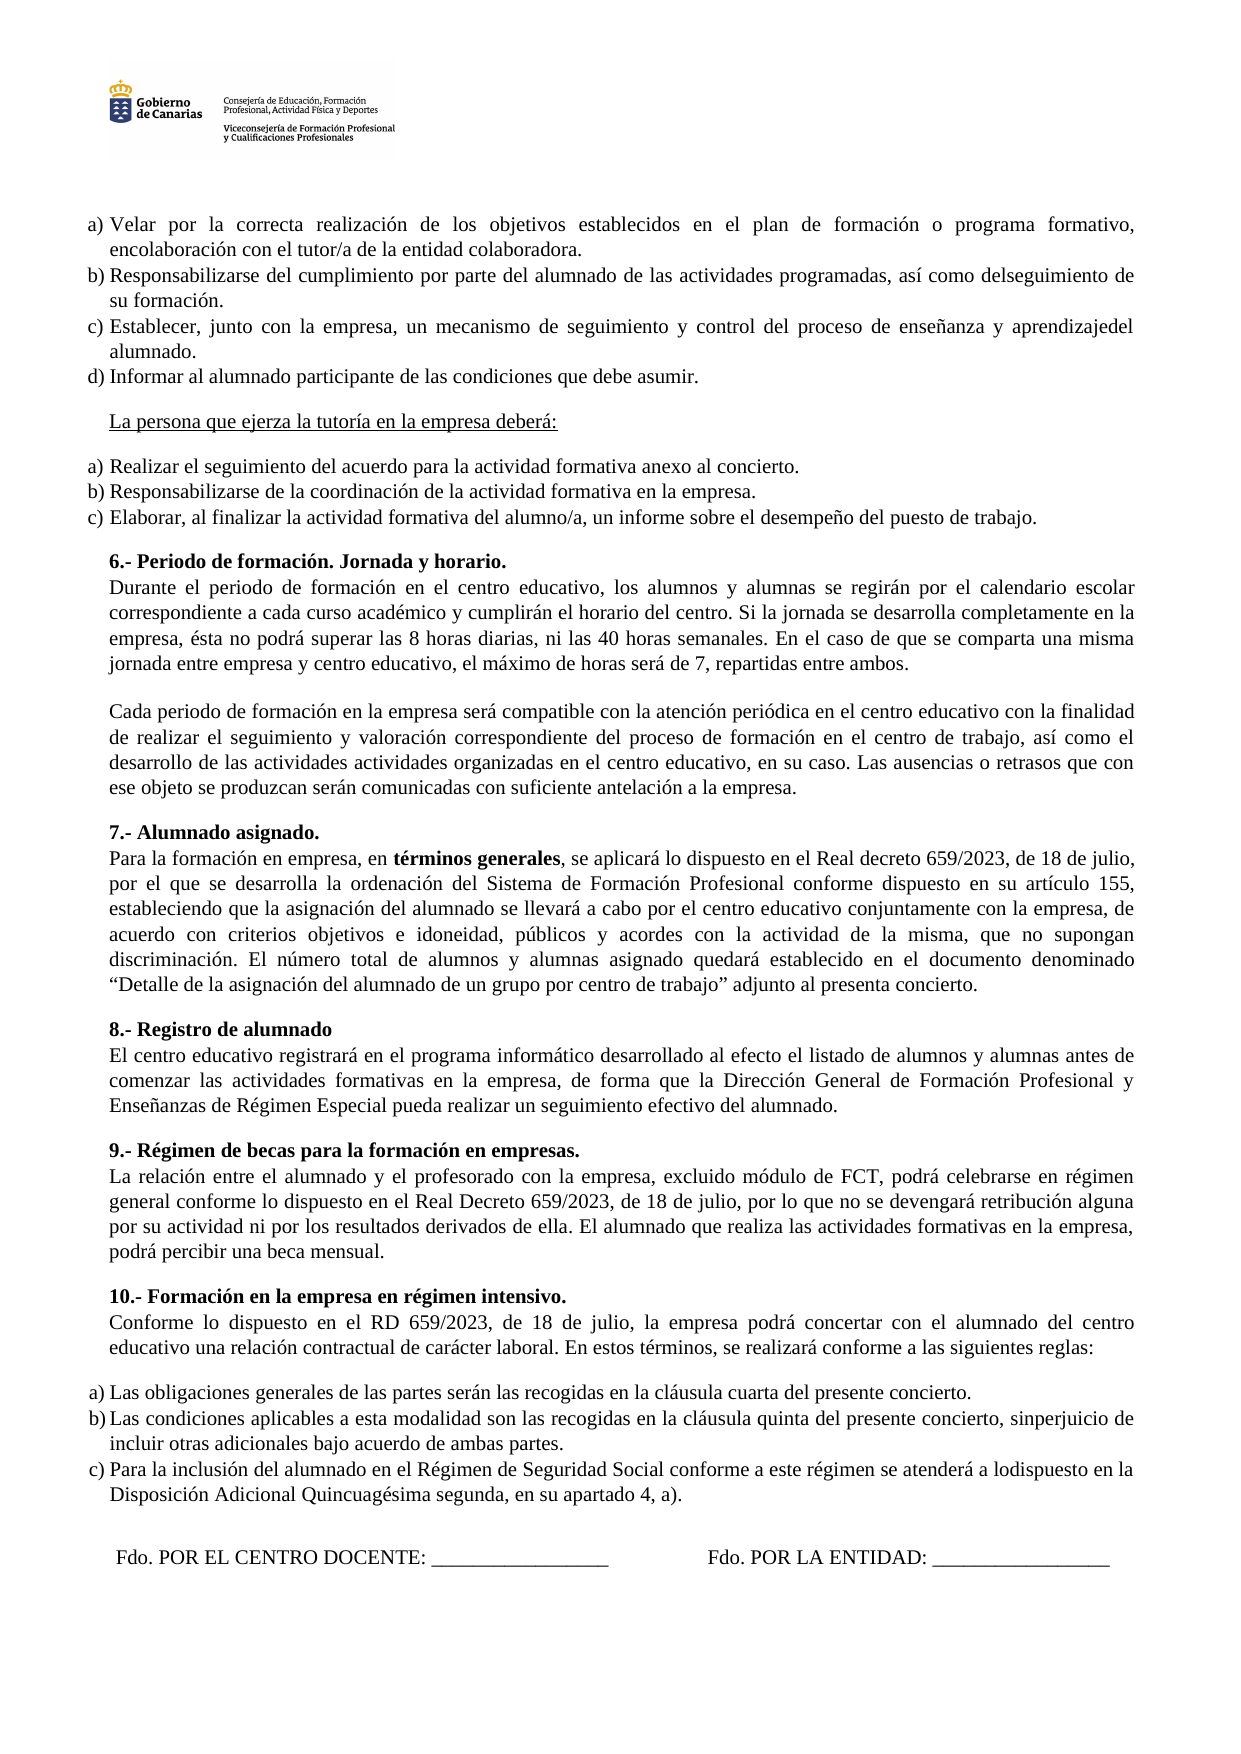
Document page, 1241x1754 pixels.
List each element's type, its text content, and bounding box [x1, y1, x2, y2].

list Realizar el seguimiento del acuerdo para la actividad formativa anexo al concierto. [87, 453, 1136, 478]
list Informar al alumnado participante de las condiciones que debe asumir. [87, 364, 1136, 388]
text Cada periodo de formación en la empresa será compatible con la atención periódica en el centro educativo con la finalidad de realizar el seguimiento y valoración correspondiente del proceso de formación en el centro de trabajo, así como el desarrollo de las actividades actividades organizadas en el centro educativo, en su caso. Las ausencias o retrasos que con ese objeto se produzcan serán comunicadas con suficiente antelación a la empresa. [109, 699, 1136, 799]
text La relación entre el alumnado y el profesorado con la empresa, excluido módulo de FCT, podrá celebrarse en régimen general conforme lo dispuesto en el Real Decreto 659/2023, de 18 de julio, por lo que no se devengará retribución alguna por su actividad ni por los resultados derivados de ella. El alumnado que realiza las actividades formativas en la empresa, podrá percibir una beca mensual. [109, 1164, 1136, 1263]
text 7.- Alumnado asignado. [109, 820, 919, 844]
text 8.- Registro de alumnado [109, 1017, 919, 1041]
list Elaborar, al finalizar la actividad formativa del alumno/a, un informe sobre el desempeño del puesto de trabajo. [87, 504, 1136, 529]
text La persona que ejerza la tutoría en la empresa deberá: [109, 409, 1136, 433]
list Las obligaciones generales de las partes serán las recogidas en la cláusula cuarta del presente concierto. [88, 1380, 1136, 1404]
text 6.- Periodo de formación. Jornada y horario. [109, 549, 919, 573]
list Velar por la correcta realización de los objetivos establecidos en el plan de formación o programa formativo, encolaboración con el tutor/a de la entidad colaboradora. [87, 212, 1136, 261]
list Responsabilizarse del cumplimiento por parte del alumnado de las actividades programadas, así como delseguimiento de su formación. [87, 263, 1136, 312]
list Las condiciones aplicables a esta modalidad son las recogidas en la cláusula quinta del presente concierto, sinperjuicio de incluir otras adicionales bajo acuerdo de ambas partes. [88, 1406, 1136, 1455]
list Establecer, junto con la empresa, un mecanismo de seguimiento y control del proceso de enseñanza y aprendizajedel alumnado. [87, 313, 1136, 363]
text 10.- Formación en la empresa en régimen intensivo. [109, 1284, 919, 1308]
text Conforme lo dispuesto en el RD 659/2023, de 18 de julio, la empresa podrá concertar con el alumnado del centro educativo una relación contractual de carácter laboral. En estos términos, se realizará conforme a las siguientes reglas: [109, 1310, 1136, 1359]
text El centro educativo registrará en el programa informático desarrollado al efecto el listado de alumnos y alumnas antes de comenzar las actividades formativas en la empresa, de forma que la Dirección General de Formación Profesional y Enseñanzas de Régimen Especial pueda realizar un seguimiento efectivo del alumnado. [109, 1043, 1136, 1117]
text Durante el periodo de formación en el centro educativo, los alumnos y alumnas se regirán por el calendario escolar correspondiente a cada curso académico y cumplirán el horario del centro. Si la jornada se desarrolla completamente en la empresa, ésta no podrá superar las 8 horas diarias, ni las 40 horas semanales. En el caso de que se comparta una misma jornada entre empresa y centro educativo, el máximo de horas será de 7, repartidas entre ambos. [109, 575, 1136, 675]
list Para la inclusión del alumnado en el Régimen de Seguridad Social conforme a este régimen se atenderá a lodispuesto en la Disposición Adicional Quincuagésima segunda, en su apartado 4, a). [88, 1456, 1136, 1506]
list Responsabilizarse de la coordinación de la actividad formativa en la empresa. [87, 479, 1136, 503]
text Para la formación en empresa, en términos generales, se aplicará lo dispuesto en el Real decreto 659/2023, de 18 de julio, por el que se desarrolla la ordenación del Sistema de Formación Profesional conforme dispuesto en su artículo 155, estableciendo que la asignación del alumnado se llevará a cabo por el centro educativo conjuntamente con la empresa, de acuerdo con criterios objetivos e idoneidad, públicos y acordes con la actividad de la misma, que no supongan discriminación. El número total de alumnos y alumnas asignado quedará establecido en el documento denominado “Detalle de la asignación del alumnado de un grupo por centro de trabajo” adjunto al presenta concierto. [109, 846, 1136, 996]
text 9.- Régimen de becas para la formación en empresas. [109, 1138, 919, 1162]
